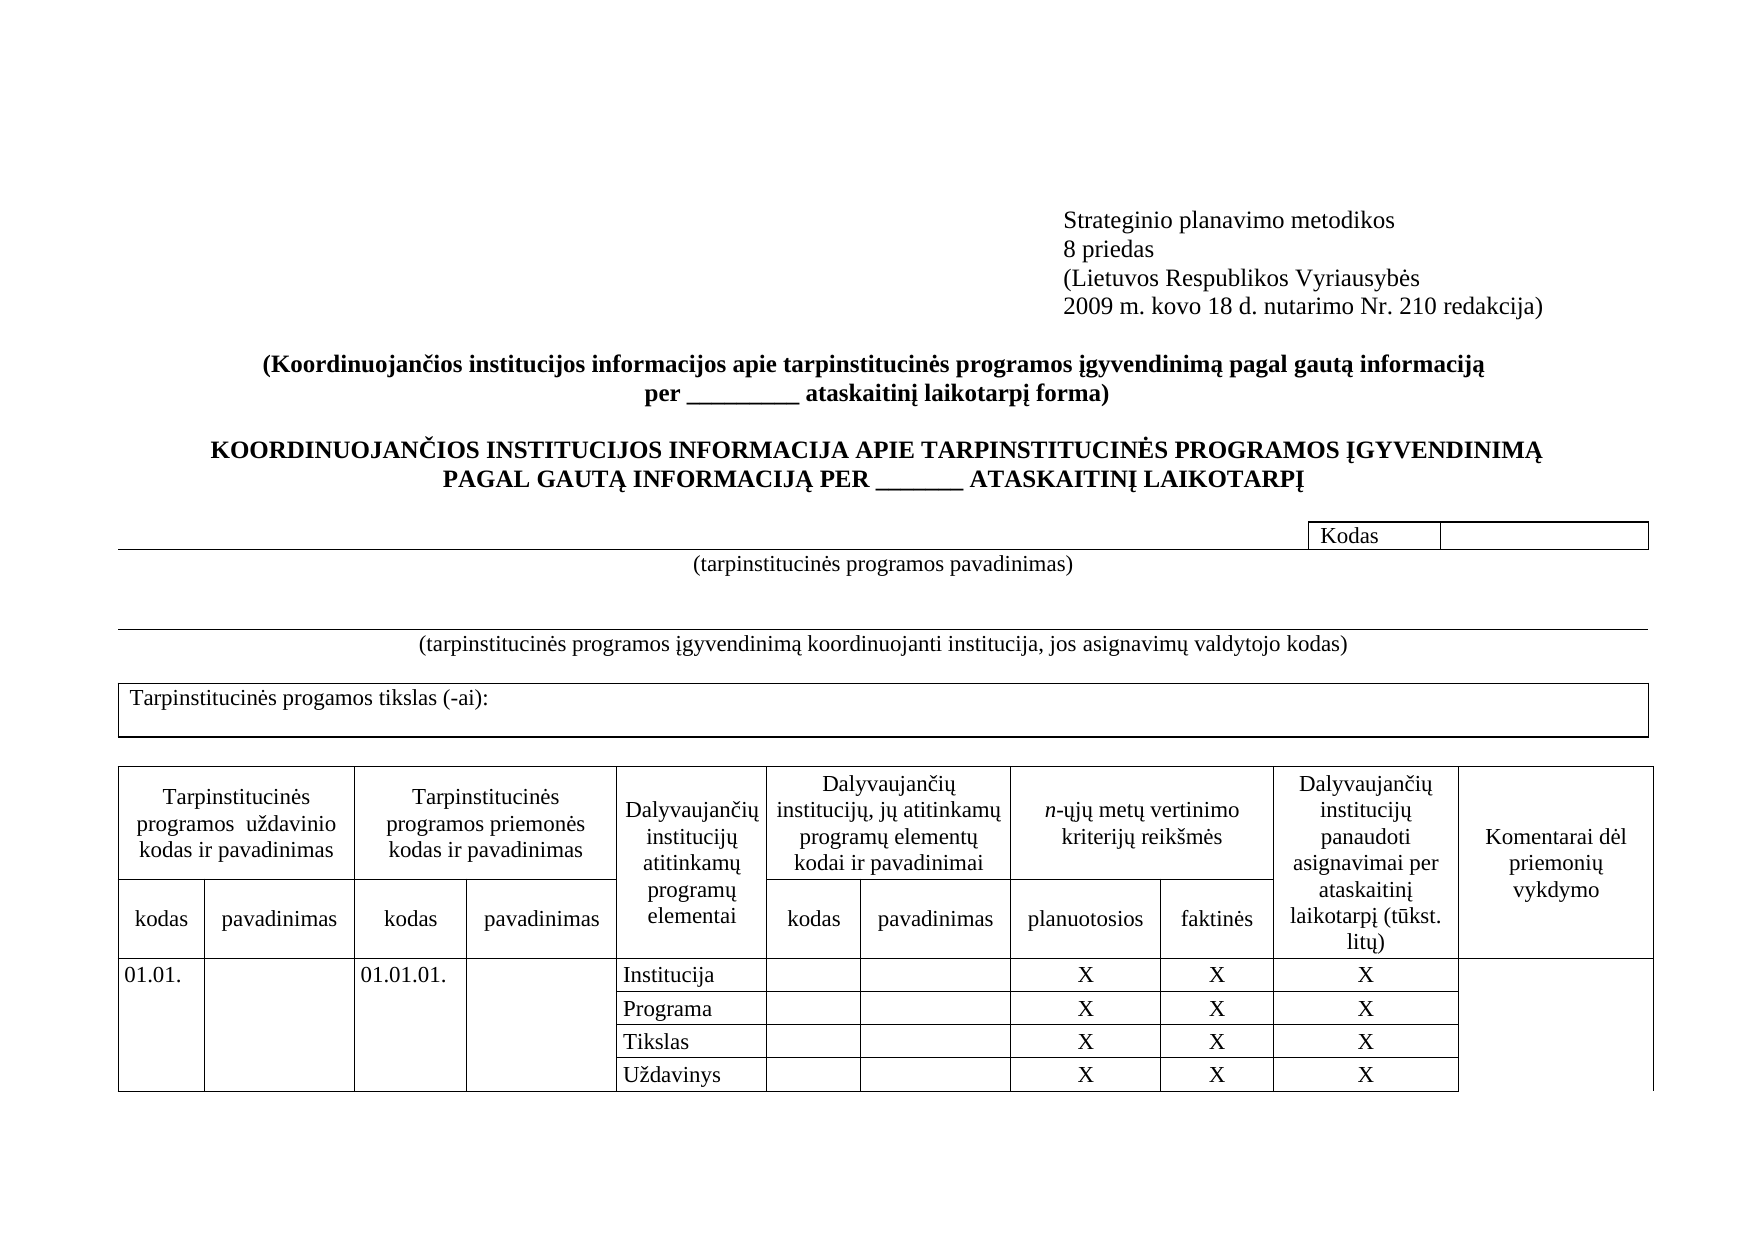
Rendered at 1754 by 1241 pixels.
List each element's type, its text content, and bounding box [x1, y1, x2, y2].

table_header Dalyvaujančių institucijų atitinkamų programų elementai [617, 767, 766, 958]
text (Koordinuojančios institucijos informacijos apie tarpinstitucinės programos įgyvendinimą pagal gautą informaciją [118, 349, 1636, 378]
table_cell [767, 992, 860, 1024]
table_cell Tikslas [617, 1025, 766, 1057]
table_cell [861, 1025, 1010, 1057]
table_header Kodas [1309, 523, 1440, 549]
table_cell [923, 603, 1648, 629]
table_cell Institucija [617, 959, 766, 991]
table_cell (tarpinstitucinės programos įgyvendinimą koordinuojanti institucija, jos asignavimų valdytojo kodas) [118, 630, 1648, 683]
table_header [118, 521, 1308, 549]
table_header Tarpinstitucinės programos uždavinio kodas ir pavadinimas [119, 767, 354, 878]
table_cell Uždavinys [617, 1058, 766, 1091]
table_cell X [1274, 992, 1458, 1024]
table_cell X [1161, 1058, 1273, 1091]
table_cell X [1011, 1025, 1160, 1057]
table_cell [813, 603, 923, 629]
table_cell X [1161, 959, 1273, 991]
text (Lietuvos Respublikos Vyriausybės [1063, 263, 1636, 291]
table_cell kodas [355, 880, 466, 958]
table_header Tarpinstitucinės programos priemonės kodas ir pavadinimas [355, 767, 616, 878]
table_cell kodas [767, 880, 860, 958]
table_cell [767, 959, 860, 991]
table_cell Programa [617, 992, 766, 1024]
table_header Dalyvaujančių institucijų, jų atitinkamų programų elementų kodai ir pavadinimai [767, 767, 1010, 878]
table_cell pavadinimas [467, 880, 616, 958]
table_cell [1459, 959, 1653, 991]
text PAGAL GAUTĄ INFORMACIJĄ PER _______ ATASKAITINĮ LAIKOTARPĮ [118, 464, 1636, 493]
table_cell X [1274, 1058, 1458, 1091]
table_cell X [1274, 959, 1458, 991]
text 8 priedas [1063, 234, 1636, 263]
table_cell 01.01.01. [355, 959, 466, 1091]
table_cell [1459, 1057, 1653, 1091]
text Strateginio planavimo metodikos [1063, 205, 1636, 234]
table_cell X [1011, 1058, 1160, 1091]
table_cell [767, 1025, 860, 1057]
table_cell [861, 992, 1010, 1024]
table_cell X [1274, 1025, 1458, 1057]
table_header [1441, 523, 1648, 549]
table_cell X [1011, 992, 1160, 1024]
table_cell Tarpinstitucinės progamos tikslas (-ai): [119, 684, 1648, 736]
table_header Dalyvaujančių institucijų panaudoti asignavimai per ataskaitinį laikotarpį (tūkst. litų) [1274, 767, 1458, 958]
table_header n-ųjų metų vertinimo kriterijų reikšmės [1011, 767, 1273, 878]
table_cell [467, 959, 616, 1091]
table_cell 01.01. [119, 959, 204, 1091]
table_header Komentarai dėl priemonių vykdymo [1459, 767, 1653, 958]
text per _________ ataskaitinį laikotarpį forma) [118, 378, 1636, 406]
table_cell [1459, 991, 1653, 1024]
table_cell X [1011, 959, 1160, 991]
table_cell planuotosios [1011, 880, 1160, 958]
table_cell [861, 959, 1010, 991]
table_cell (tarpinstitucinės programos pavadinimas) [118, 550, 1648, 603]
table_cell [767, 1058, 860, 1091]
table_cell [861, 1058, 1010, 1091]
table_cell [1459, 1024, 1653, 1057]
text 2009 m. kovo 18 d. nutarimo Nr. 210 redakcija) [1063, 291, 1636, 320]
table_cell [205, 959, 354, 1091]
table_cell X [1161, 992, 1273, 1024]
table_cell kodas [119, 880, 204, 958]
table_cell faktinės [1161, 880, 1273, 958]
table_cell pavadinimas [205, 880, 354, 958]
table_cell [118, 603, 813, 629]
text KOORDINUOJANČIOS INSTITUCIJOS INFORMACIJA APIE TARPINSTITUCINĖS PROGRAMOS ĮGYVENDINIMĄ [118, 435, 1636, 464]
table_cell pavadinimas [861, 880, 1010, 958]
table_cell X [1161, 1025, 1273, 1057]
